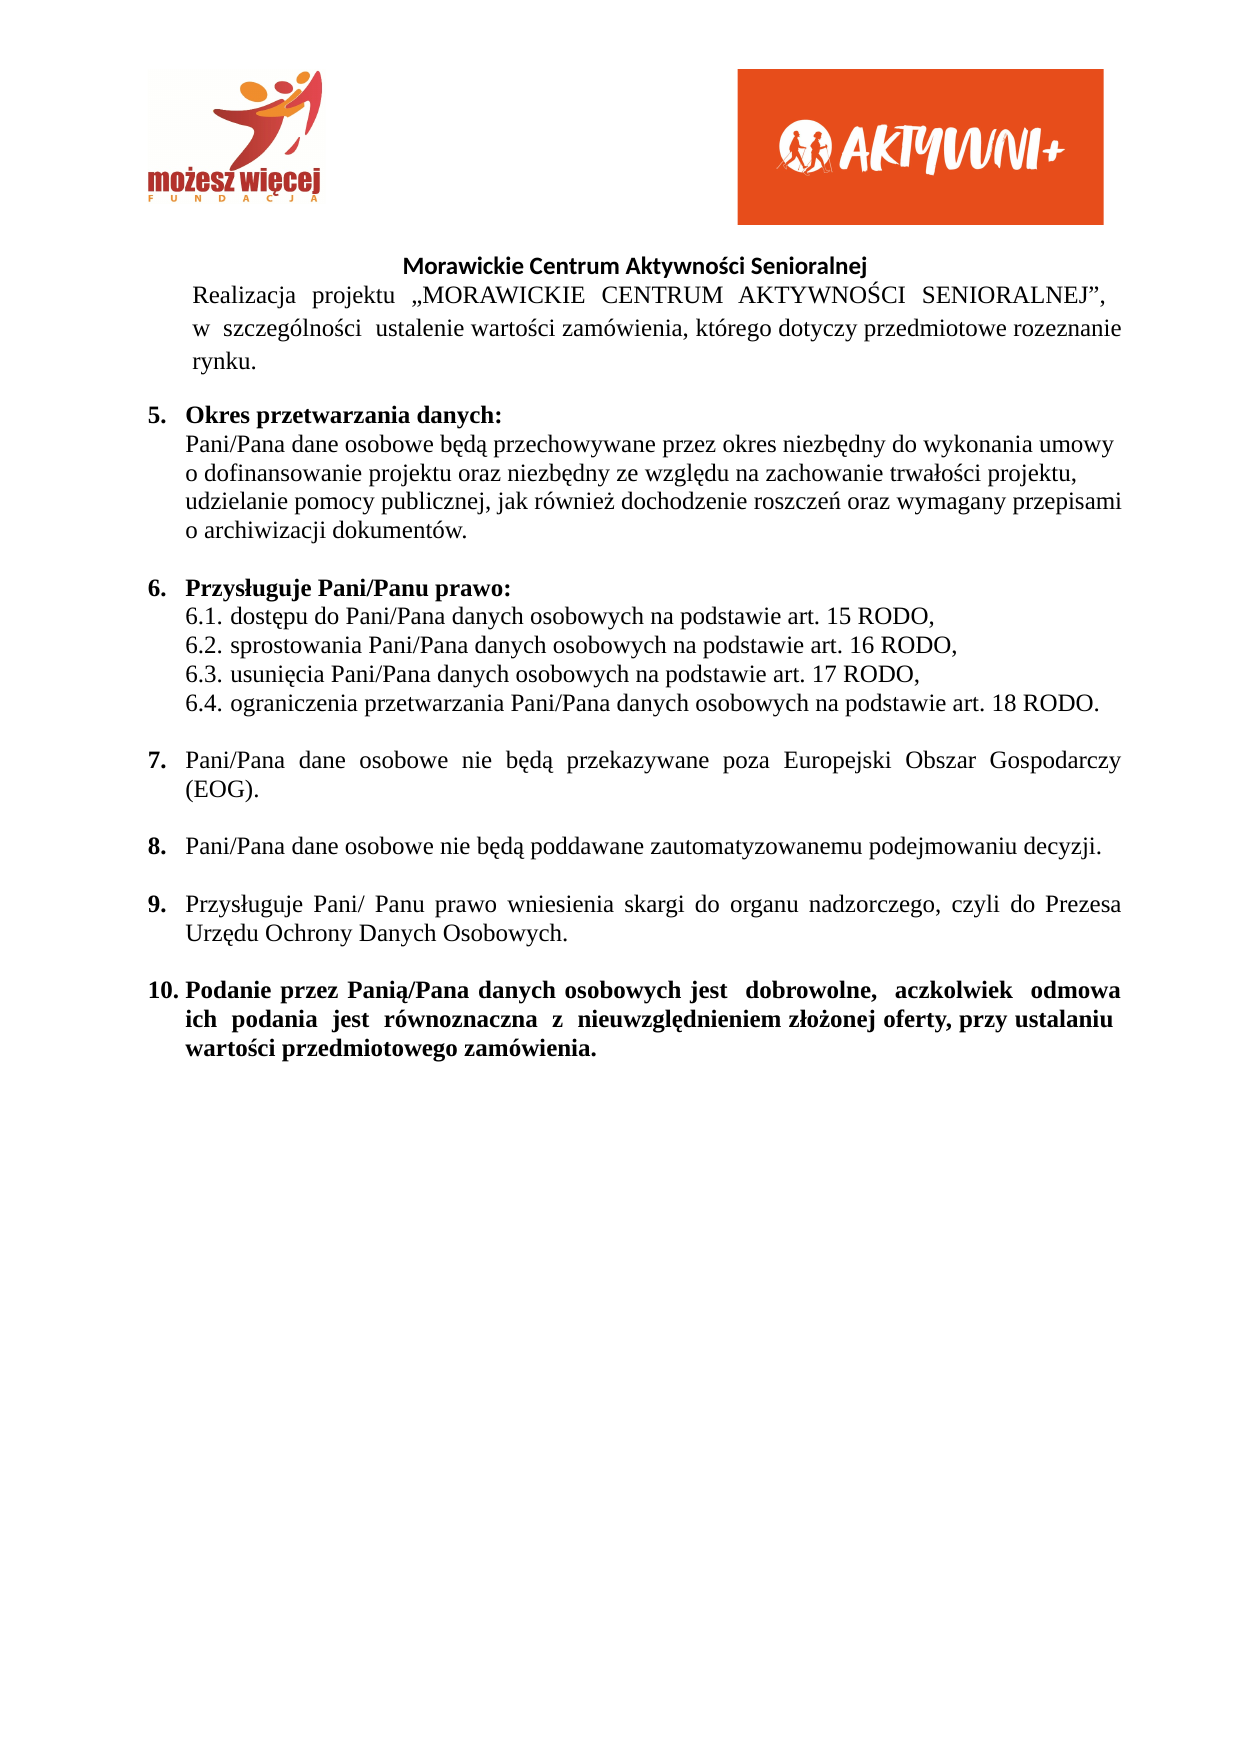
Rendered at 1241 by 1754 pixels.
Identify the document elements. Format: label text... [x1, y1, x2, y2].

list Podanie przez Panią/Pana danych osobowych jest dobrowolne, aczkolwiek odmowa ich podania jest równoznaczna z nieuwzględnieniem złożonej oferty, przy ustalaniu wartości przedmiotowego zamówienia. [148, 975, 1122, 1061]
list Okres przetwarzania danych: [148, 400, 1122, 429]
list ograniczenia przetwarzania Pani/Pana danych osobowych na podstawie art. 18 RODO. [185, 688, 1122, 716]
text Realizacja projektu „MORAWICKIE CENTRUM AKTYWNOŚCI SENIORALNEJ”, w szczególności ustalenie wartości zamówienia, którego dotyczy przedmiotowe rozeznanie rynku. [192, 280, 1122, 375]
list Pani/Pana dane osobowe nie będą przekazywane poza Europejski Obszar Gospodarczy (EOG). [148, 745, 1122, 803]
list Przysługuje Pani/Panu prawo: [148, 573, 1122, 601]
list dostępu do Pani/Pana danych osobowych na podstawie art. 15 RODO, [185, 601, 1122, 630]
text Pani/Pana dane osobowe będą przechowywane przez okres niezbędny do wykonania umowy o dofinansowanie projektu oraz niezbędny ze względu na zachowanie trwałości projektu, udzielanie pomocy publicznej, jak również dochodzenie roszczeń oraz wymagany przepisami o archiwizacji dokumentów. [185, 429, 1122, 544]
list sprostowania Pani/Pana danych osobowych na podstawie art. 16 RODO, [185, 630, 1122, 659]
list usunięcia Pani/Pana danych osobowych na podstawie art. 17 RODO, [185, 659, 1122, 688]
list Przysługuje Pani/ Panu prawo wniesienia skargi do organu nadzorczego, czyli do Prezesa Urzędu Ochrony Danych Osobowych. [148, 889, 1122, 946]
list Pani/Pana dane osobowe nie będą poddawane zautomatyzowanemu podejmowaniu decyzji. [148, 831, 1122, 860]
